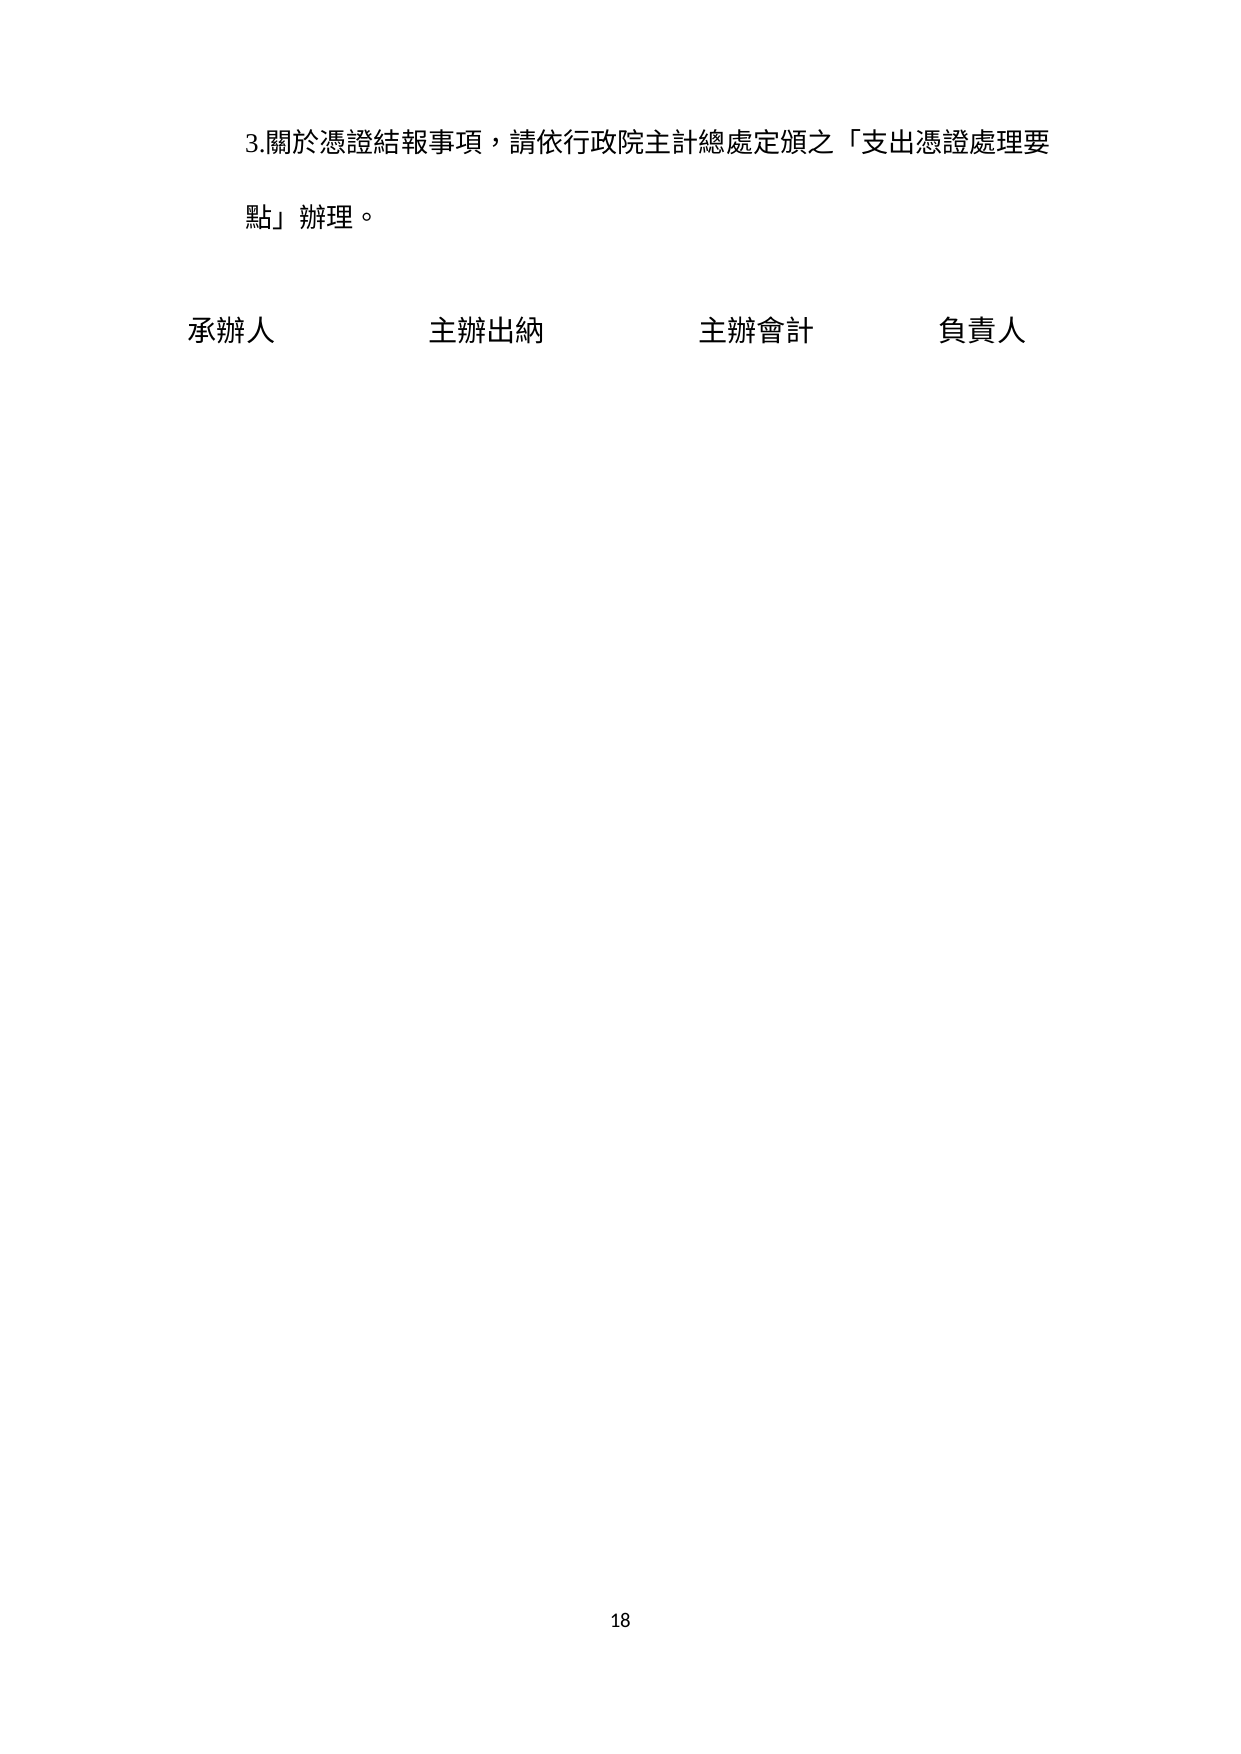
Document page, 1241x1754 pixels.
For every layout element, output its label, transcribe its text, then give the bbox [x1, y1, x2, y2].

text 承辦人 主辦出納 主辦會計 負責人 [187, 291, 1053, 366]
text 3.關於憑證結報事項，請依行政院主計總處定頒之「支出憑證處理要點」辦理。 [245, 104, 1053, 254]
